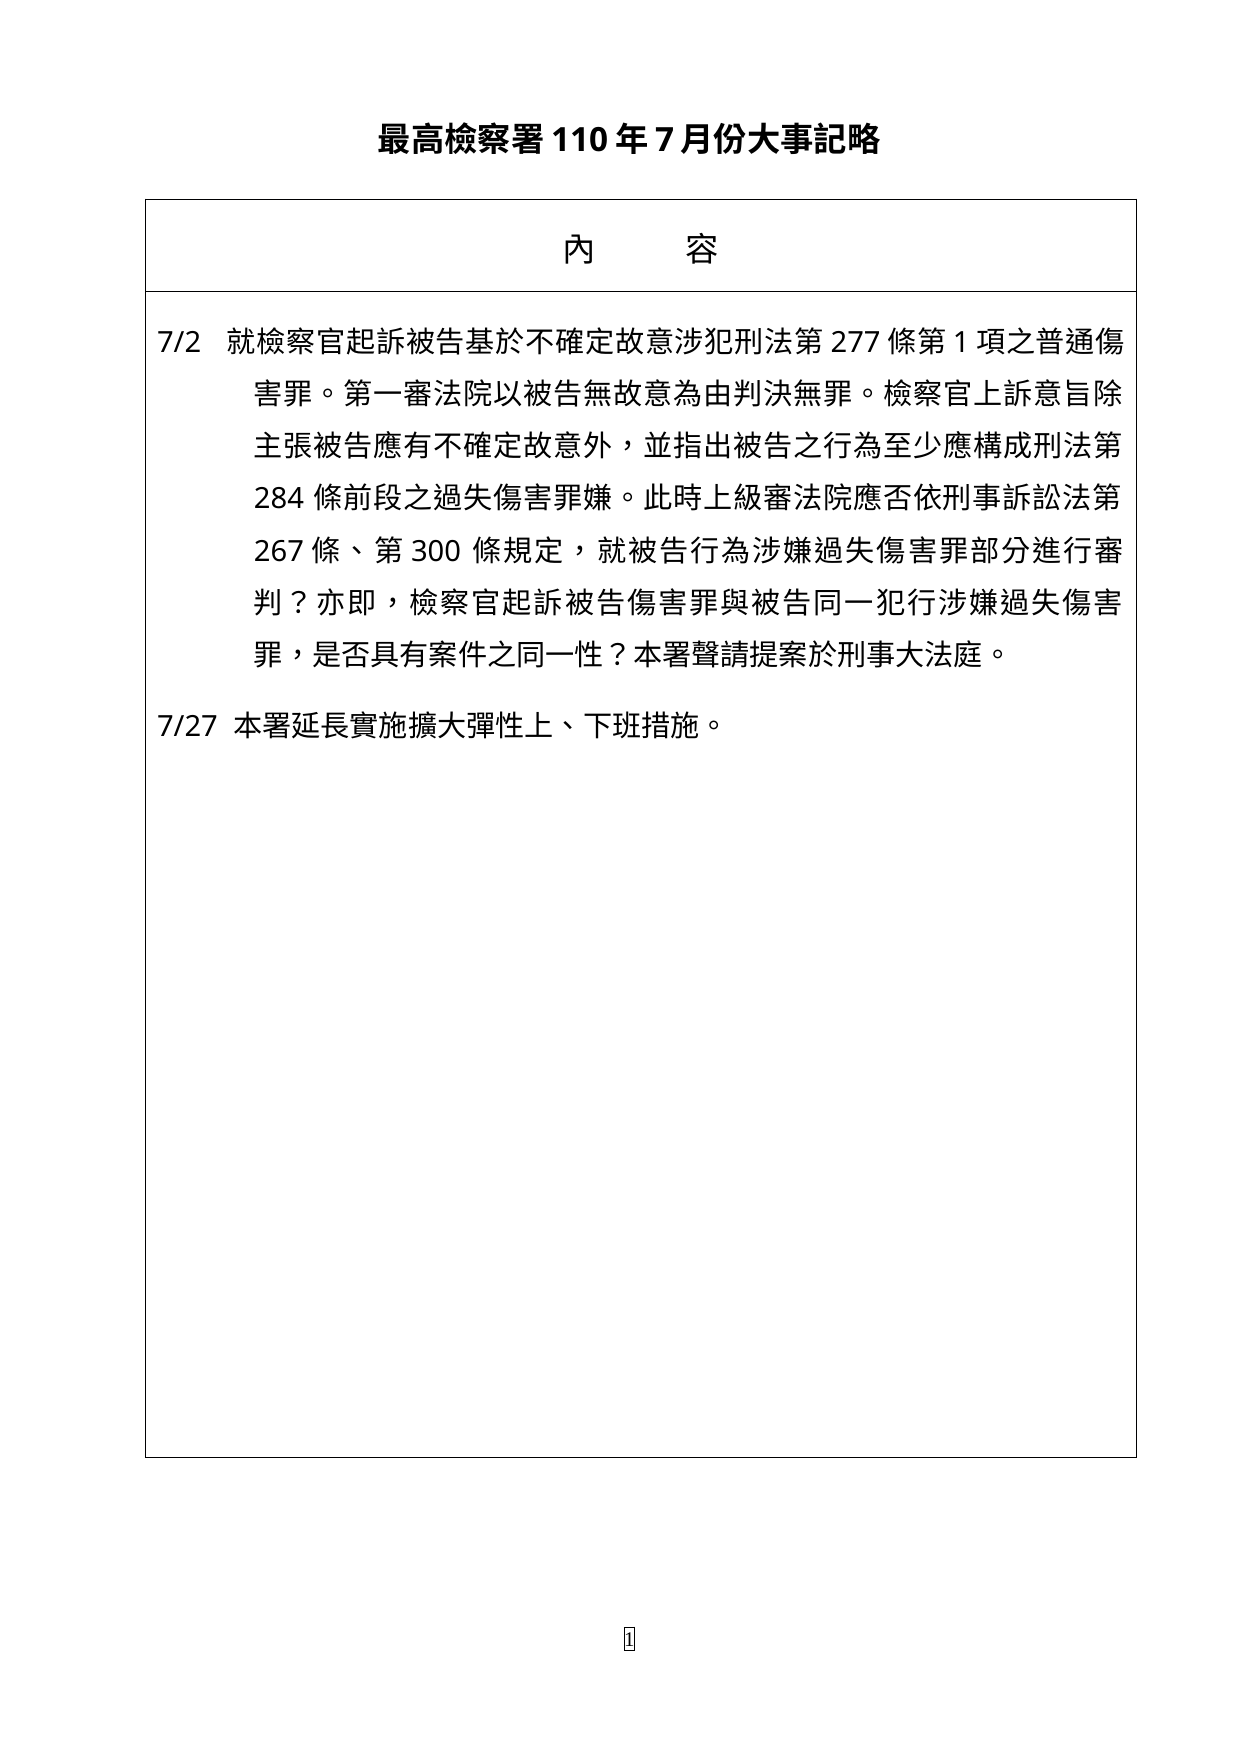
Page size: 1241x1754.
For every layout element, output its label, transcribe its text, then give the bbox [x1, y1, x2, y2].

table_cell 7/2 就檢察官起訴被告基於不確定故意涉犯刑法第277條第1項之普通傷害罪。第一審法院以被告無故意為由判決無罪。檢察官上訴意旨除主張被告應有不確定故意外，並指出被告之行為至少應構成刑法第 284 條前段之過失傷害罪嫌。此時上級審法院應否依刑事訴訟法第 267條、第300 條規定，就被告行為涉嫌過失傷害罪部分進行審判？亦即，檢察官起訴被告傷害罪與被告同一犯行涉嫌過失傷害罪，是否具有案件之同一性？本署聲請提案於刑事大法庭。 7/27 本署延長實施擴大彈性上、下班措施。 [146, 292, 1136, 1457]
text 最高檢察署110年7月份大事記略 [136, 112, 1122, 161]
table_header 內 容 [146, 200, 1136, 291]
